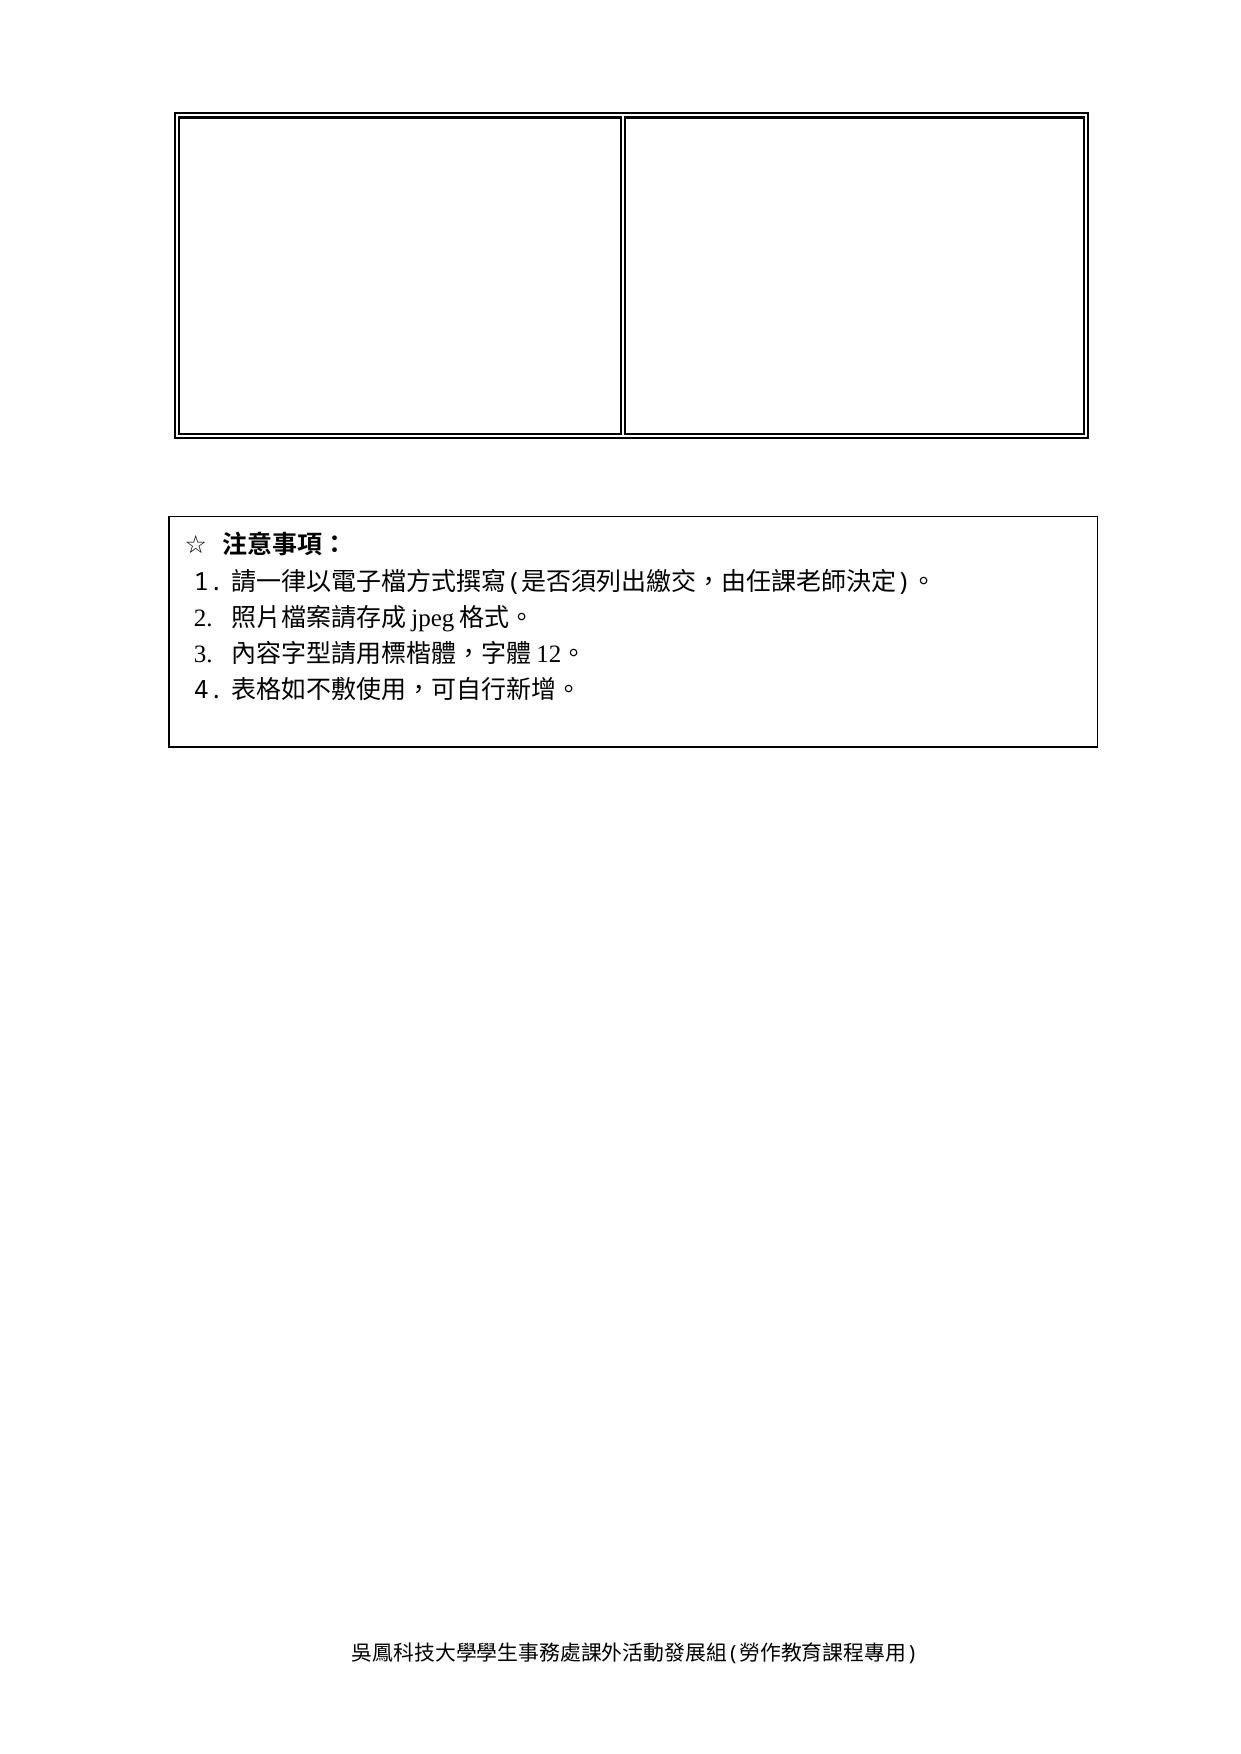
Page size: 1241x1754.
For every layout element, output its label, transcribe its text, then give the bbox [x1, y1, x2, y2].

list 請一律以電子檔方式撰寫(是否須列出繳交，由任課老師決定)。 [194, 561, 1082, 597]
table_cell [626, 119, 1083, 432]
list 表格如不敷使用，可自行新增。 [194, 670, 1082, 706]
table_cell [180, 119, 620, 432]
list 照片檔案請存成jpeg格式。 [194, 597, 1082, 633]
list 注意事項： [184, 525, 1082, 561]
list 內容字型請用標楷體，字體12。 [194, 633, 1082, 670]
